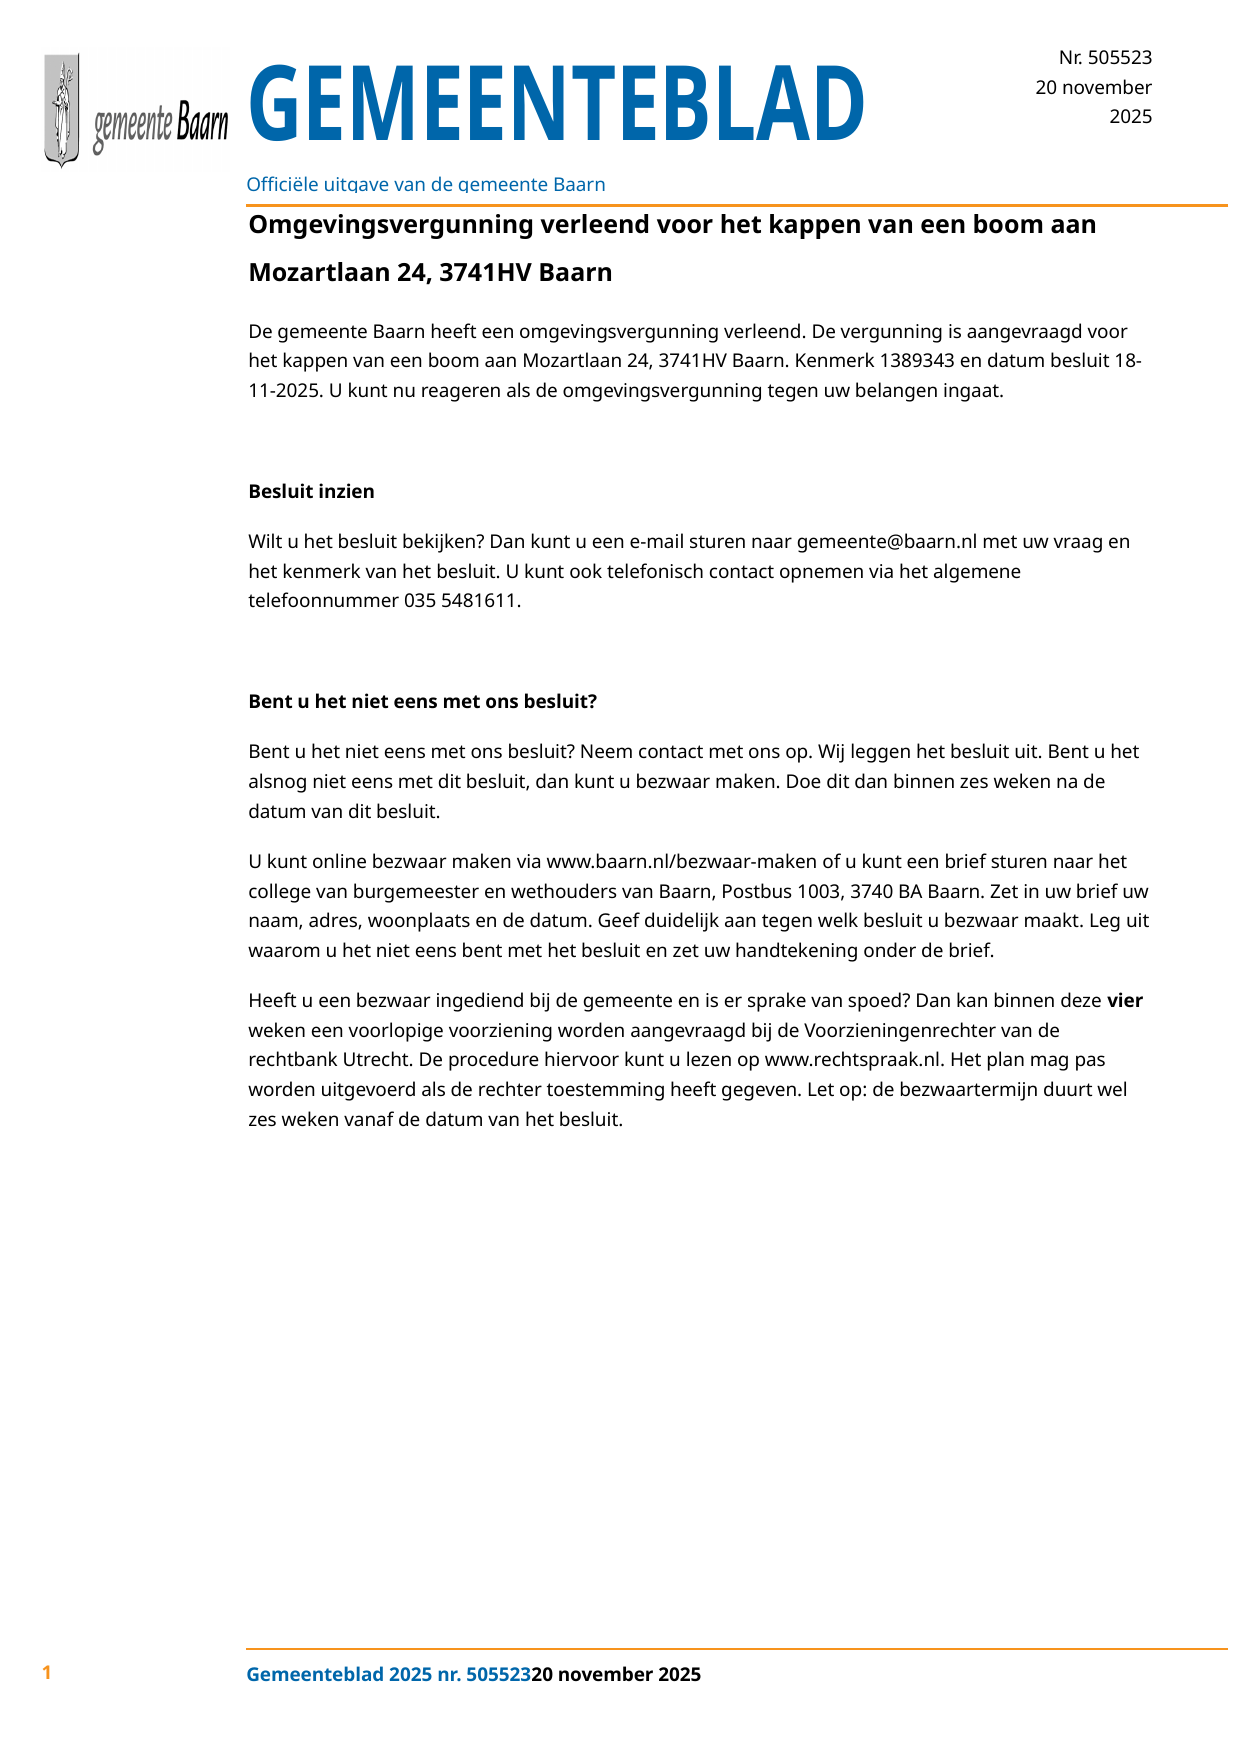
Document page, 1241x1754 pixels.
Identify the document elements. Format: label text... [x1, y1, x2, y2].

text Wilt u het besluit bekijken? Dan kunt u een e-mail sturen naar gemeente@baarn.nl met uw vraag en het kenmerk van het besluit. U kunt ook telefonisch contact opnemen via het algemene telefoonnummer 035 5481611. [248, 528, 1152, 613]
text Besluit inzien [248, 478, 1152, 504]
text Omgevingsvergunning verleend voor het kappen van een boom aan Mozartlaan 24, 3741HV Baarn [248, 207, 1152, 288]
text U kunt online bezwaar maken via www.baarn.nl/bezwaar-maken of u kunt een brief sturen naar het college van burgemeester en wethouders van Baarn, Postbus 1003, 3740 BA Baarn. Zet in uw brief uw naam, adres, woonplaats en de datum. Geef duidelijk aan tegen welk besluit u bezwaar maakt. Leg uit waarom u het niet eens bent met het besluit en zet uw handtekening onder de brief. [248, 848, 1152, 963]
text De gemeente Baarn heeft een omgevingsvergunning verleend. De vergunning is aangevraagd voor het kappen van een boom aan Mozartlaan 24, 3741HV Baarn. Kenmerk 1389343 en datum besluit 18-11-2025. U kunt nu reageren als de omgevingsvergunning tegen uw belangen ingaat. [248, 318, 1152, 403]
text Bent u het niet eens met ons besluit? [248, 688, 1152, 714]
picture [41, 47, 231, 172]
text Bent u het niet eens met ons besluit? Neem contact met ons op. Wij leggen het besluit uit. Bent u het alsnog niet eens met dit besluit, dan kunt u bezwaar maken. Doe dit dan binnen zes weken na de datum van dit besluit. [248, 739, 1152, 824]
text Heeft u een bezwaar ingediend bij de gemeente en is er sprake van spoed? Dan kan binnen deze vier weken een voorlopige voorziening worden aangevraagd bij de Voorzieningenrechter van de rechtbank Utrecht. De procedure hiervoor kunt u lezen op www.rechtspraak.nl. Het plan mag pas worden uitgevoerd als de rechter toestemming heeft gegeven. Let op: de bezwaartermijn duurt wel zes weken vanaf de datum van het besluit. [248, 987, 1152, 1132]
